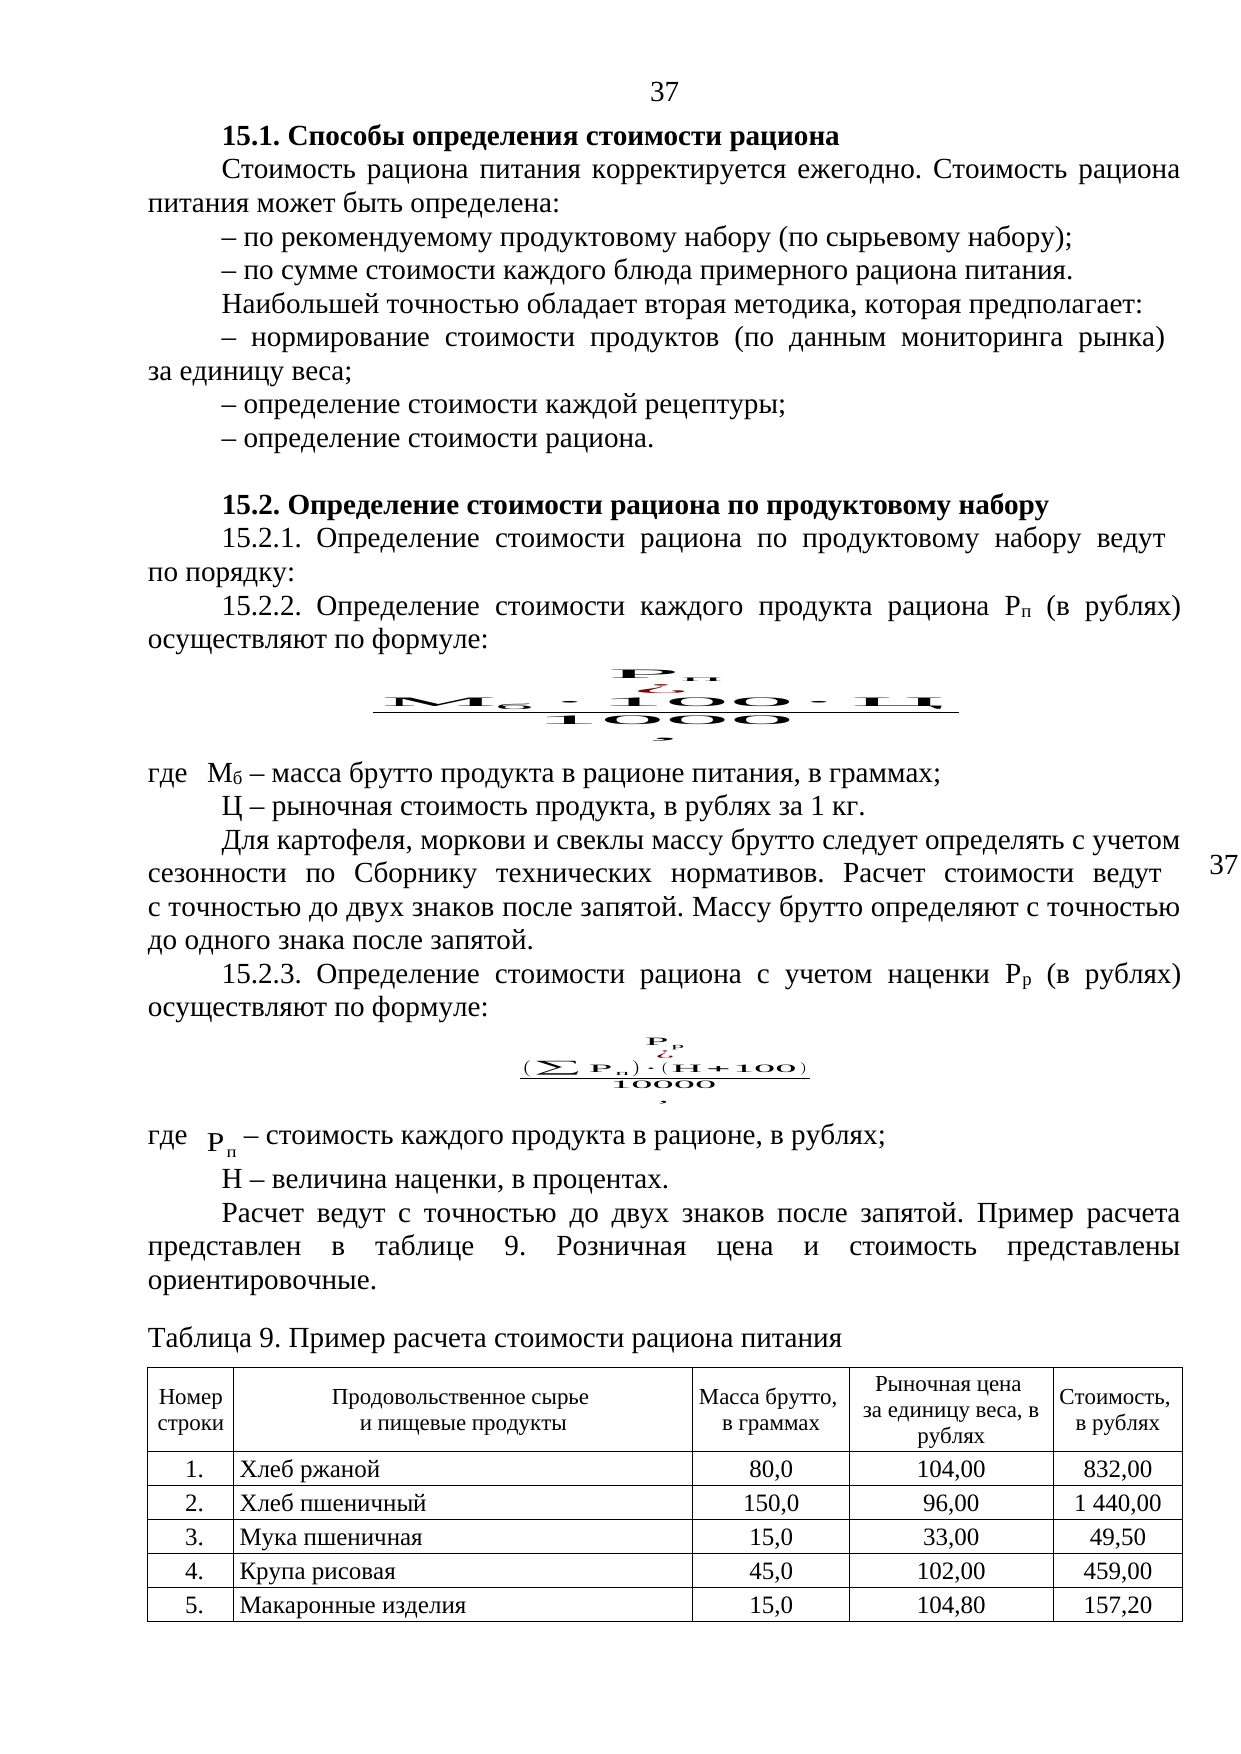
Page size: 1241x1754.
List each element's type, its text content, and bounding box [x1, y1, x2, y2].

text 15.2.2. Определение стоимости каждого продукта рациона Рп (в рублях) осуществляют по формуле: [148, 588, 1181, 655]
text 15.2.1. Определение стоимости рациона по продуктовому набору ведут по порядку: [148, 521, 1181, 588]
text 15.2.3. Определение стоимости рациона с учетом наценки Рр (в рублях) осуществляют по формуле: [148, 956, 1181, 1023]
table_header Стоимость, в рублях [1054, 1368, 1182, 1451]
table_cell 33,00 [850, 1520, 1053, 1553]
table_cell 150,0 [693, 1486, 849, 1519]
text Таблица 9. Пример расчета стоимости рациона питания [148, 1321, 1181, 1354]
text где Мб – масса брутто продукта в рационе питания, в граммах; [148, 755, 1181, 788]
text Расчет ведут с точностью до двух знаков после запятой. Пример расчета представлен в таблице 9. Розничная цена и стоимость представлены ориентировочные. [148, 1195, 1181, 1296]
table_cell 15,0 [693, 1520, 849, 1553]
text Для картофеля, моркови и свеклы массу брутто следует определять с учетом сезонности по Сборнику технических нормативов. Расчет стоимости ведут с точностью до двух знаков после запятой. Массу брутто определяют с точностью до одного знака после запятой. [148, 822, 1181, 956]
text – определение стоимости каждой рецептуры; [148, 386, 1181, 420]
table_header Рыночная цена за единицу веса, в рублях [850, 1368, 1053, 1451]
text – определение стоимости рациона. [148, 420, 1181, 453]
table_cell Хлеб пшеничный [234, 1486, 692, 1519]
table_header Продовольственное сырье и пищевые продукты [234, 1368, 692, 1451]
table_cell 104,00 [850, 1452, 1053, 1485]
table_cell 49,50 [1054, 1520, 1182, 1553]
table_cell [148, 1588, 233, 1621]
table_cell 832,00 [1054, 1452, 1182, 1485]
table_header Номер строки [148, 1368, 233, 1451]
table_cell [148, 1554, 233, 1587]
table_cell 102,00 [850, 1554, 1053, 1587]
text – по рекомендуемому продуктовому набору (по сырьевому набору); [148, 219, 1181, 252]
table_cell 45,0 [693, 1554, 849, 1587]
table_cell 104,80 [850, 1588, 1053, 1621]
text где – стоимость каждого продукта в рационе, в рублях; [148, 1117, 1181, 1161]
text Наибольшей точностью обладает вторая методика, которая предполагает: [148, 286, 1181, 319]
text Ц – рыночная стоимость продукта, в рублях за 1 кг. [148, 788, 1181, 822]
table_cell [148, 1520, 233, 1553]
table_cell 1 440,00 [1054, 1486, 1182, 1519]
table_cell 15,0 [693, 1588, 849, 1621]
table_cell 459,00 [1054, 1554, 1182, 1587]
text – по сумме стоимости каждого блюда примерного рациона питания. [148, 252, 1181, 286]
table_cell 157,20 [1054, 1588, 1182, 1621]
text – нормирование стоимости продуктов (по данным мониторинга рынка) за единицу веса; [148, 319, 1181, 386]
subtitle 15.1. Способы определения стоимости рациона [148, 118, 1181, 152]
table_cell Мука пшеничная [234, 1520, 692, 1553]
table_cell [148, 1452, 233, 1485]
table_cell [148, 1486, 233, 1519]
subtitle 15.2. Определение стоимости рациона по продуктовому набору [148, 487, 1181, 521]
table_cell 96,00 [850, 1486, 1053, 1519]
table_cell Хлеб ржаной [234, 1452, 692, 1485]
table_header Масса брутто, в граммах [693, 1368, 849, 1451]
table_cell 80,0 [693, 1452, 849, 1485]
text Н – величина наценки, в процентах. [148, 1161, 1181, 1195]
table_cell Макаронные изделия [234, 1588, 692, 1621]
table_cell Крупа рисовая [234, 1554, 692, 1587]
text Стоимость рациона питания корректируется ежегодно. Стоимость рациона питания может быть определена: [148, 152, 1181, 219]
